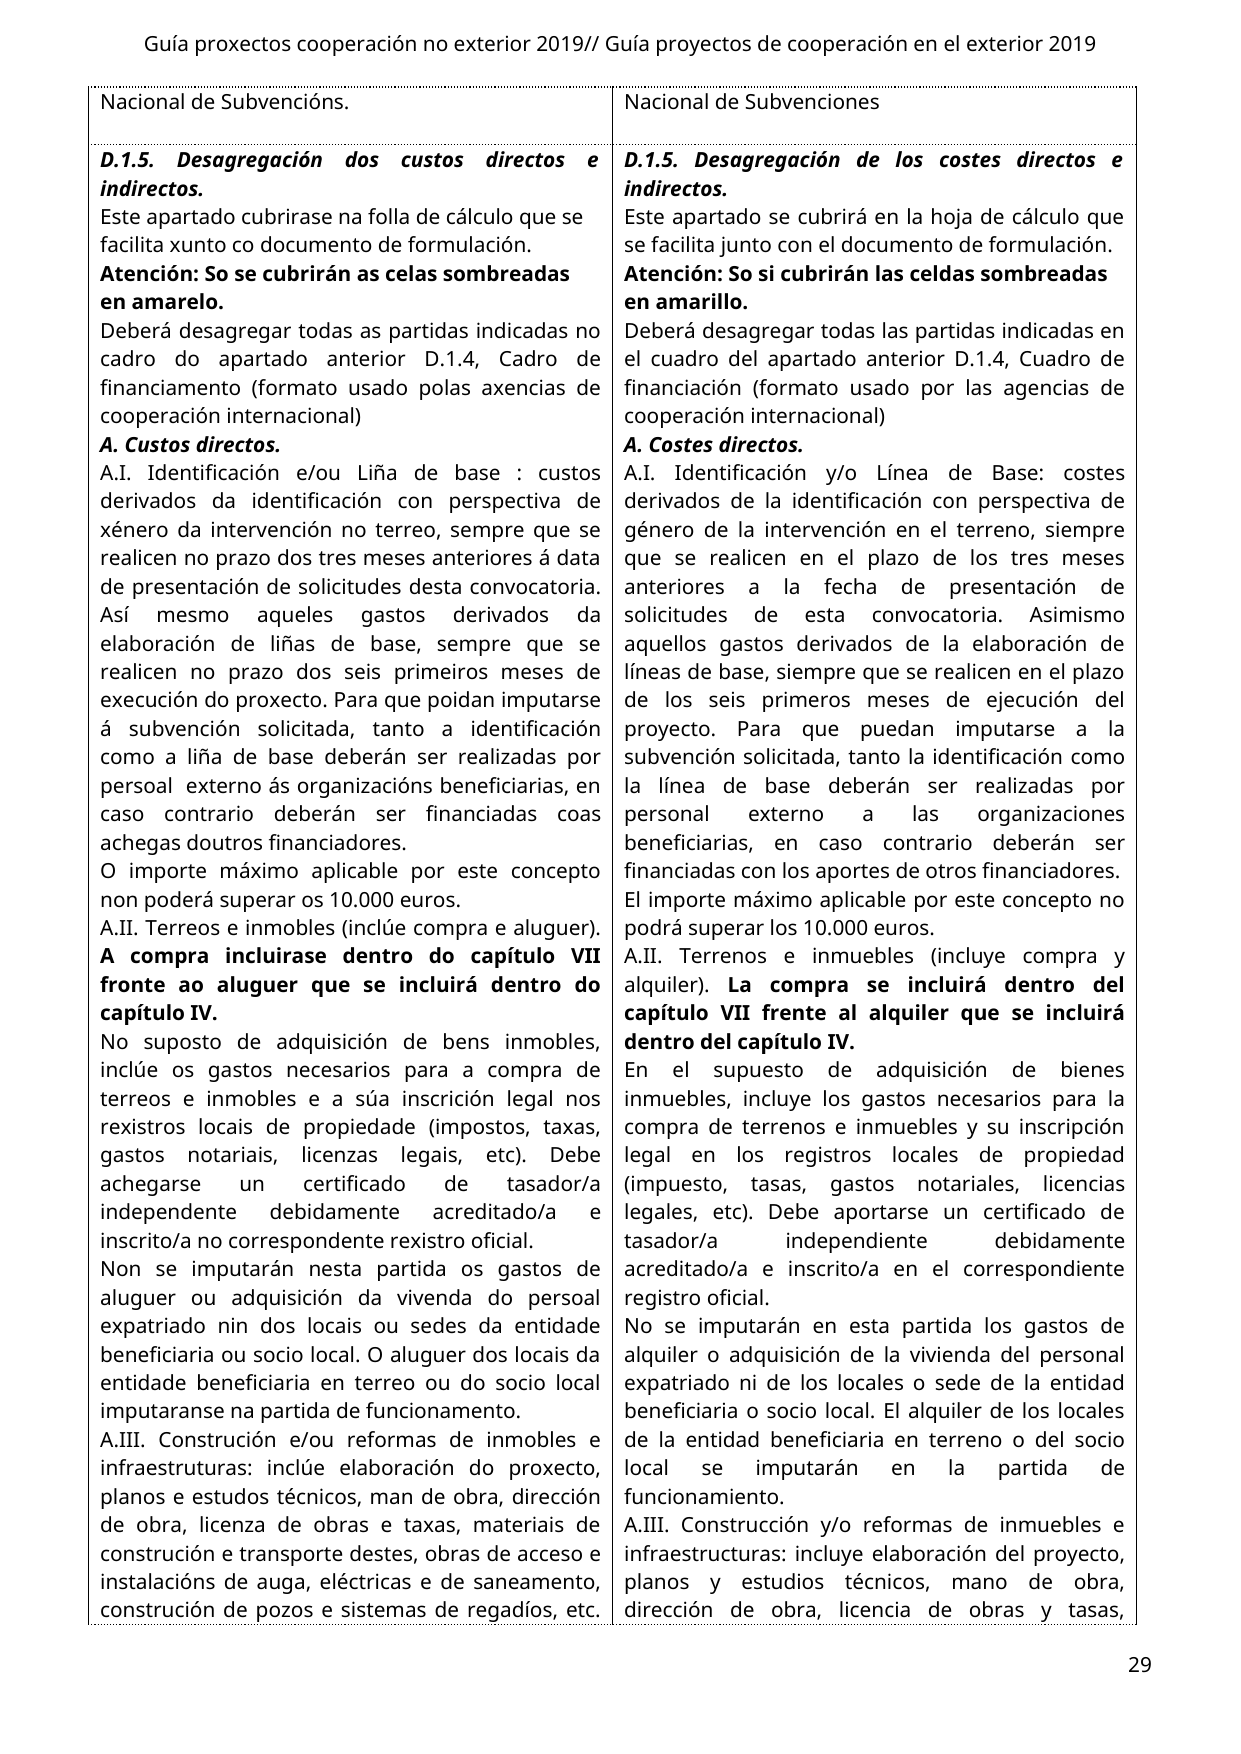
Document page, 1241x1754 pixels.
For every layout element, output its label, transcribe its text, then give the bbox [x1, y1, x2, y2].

table_cell D.1.5. Desagregación de los costes directos e indirectos. Este apartado se cubrirá en la hoja de cálculo que se facilita junto con el documento de formulación. Atención: So si cubrirán las celdas sombreadas en amarillo. Deberá desagregar todas las partidas indicadas en el cuadro del apartado anterior D.1.4, Cuadro de financiación (formato usado por las agencias de cooperación internacional) A. Costes directos. A.I. Identificación y/o Línea de Base: costes derivados de la identificación con perspectiva de género de la intervención en el terreno, siempre que se realicen en el plazo de los tres meses anteriores a la fecha de presentación de solicitudes de esta convocatoria. Asimismo aquellos gastos derivados de la elaboración de líneas de base, siempre que se realicen en el plazo de los seis primeros meses de ejecución del proyecto. Para que puedan imputarse a la subvención solicitada, tanto la identificación como la línea de base deberán ser realizadas por personal externo a las organizaciones beneficiarias, en caso contrario deberán ser financiadas con los aportes de otros financiadores. El importe máximo aplicable por este concepto no podrá superar los 10.000 euros. A.II. Terrenos e inmuebles (incluye compra y alquiler). La compra se incluirá dentro del capítulo VII frente al alquiler que se incluirá dentro del capítulo IV. En el supuesto de adquisición de bienes inmuebles, incluye los gastos necesarios para la compra de terrenos e inmuebles y su inscripción legal en los registros locales de propiedad (impuesto, tasas, gastos notariales, licencias legales, etc). Debe aportarse un certificado de tasador/a independiente debidamente acreditado/a e inscrito/a en el correspondiente registro oficial. No se imputarán en esta partida los gastos de alquiler o adquisición de la vivienda del personal expatriado ni de los locales o sede de la entidad beneficiaria o socio local. El alquiler de los locales de la entidad beneficiaria en terreno o del socio local se imputarán en la partida de funcionamiento. A.III. Construcción y/o reformas de inmuebles e infraestructuras: incluye elaboración del proyecto, planos y estudios técnicos, mano de obra, dirección de obra, licencia de obras y tasas, [613, 144, 1136, 1624]
table_cell Nacional de Subvenciones [613, 86, 1136, 144]
table_cell Nacional de Subvencións. [89, 86, 612, 144]
table_cell D.1.5. Desagregación dos custos directos e indirectos. Este apartado cubrirase na folla de cálculo que se facilita xunto co documento de formulación. Atención: So se cubrirán as celas sombreadas en amarelo. Deberá desagregar todas as partidas indicadas no cadro do apartado anterior D.1.4, Cadro de financiamento (formato usado polas axencias de cooperación internacional) A. Custos directos. A.I. Identificación e/ou Liña de base : custos derivados da identificación con perspectiva de xénero da intervención no terreo, sempre que se realicen no prazo dos tres meses anteriores á data de presentación de solicitudes desta convocatoria. Así mesmo aqueles gastos derivados da elaboración de liñas de base, sempre que se realicen no prazo dos seis primeiros meses de execución do proxecto. Para que poidan imputarse á subvención solicitada, tanto a identificación como a liña de base deberán ser realizadas por persoal externo ás organizacións beneficiarias, en caso contrario deberán ser financiadas coas achegas doutros financiadores. O importe máximo aplicable por este concepto non poderá superar os 10.000 euros. A.II. Terreos e inmobles (inclúe compra e aluguer). A compra incluirase dentro do capítulo VII fronte ao aluguer que se incluirá dentro do capítulo IV. No suposto de adquisición de bens inmobles, inclúe os gastos necesarios para a compra de terreos e inmobles e a súa inscrición legal nos rexistros locais de propiedade (impostos, taxas, gastos notariais, licenzas legais, etc). Debe achegarse un certificado de tasador/a independente debidamente acreditado/a e inscrito/a no correspondente rexistro oficial. Non se imputarán nesta partida os gastos de aluguer ou adquisición da vivenda do persoal expatriado nin dos locais ou sedes da entidade beneficiaria ou socio local. O aluguer dos locais da entidade beneficiaria en terreo ou do socio local imputaranse na partida de funcionamento. A.III. Construción e/ou reformas de inmobles e infraestruturas: inclúe elaboración do proxecto, planos e estudos técnicos, man de obra, dirección de obra, licenza de obras e taxas, materiais de construción e transporte destes, obras de acceso e instalacións de auga, eléctricas e de saneamento, construción de pozos e sistemas de regadíos, etc. [89, 144, 612, 1624]
